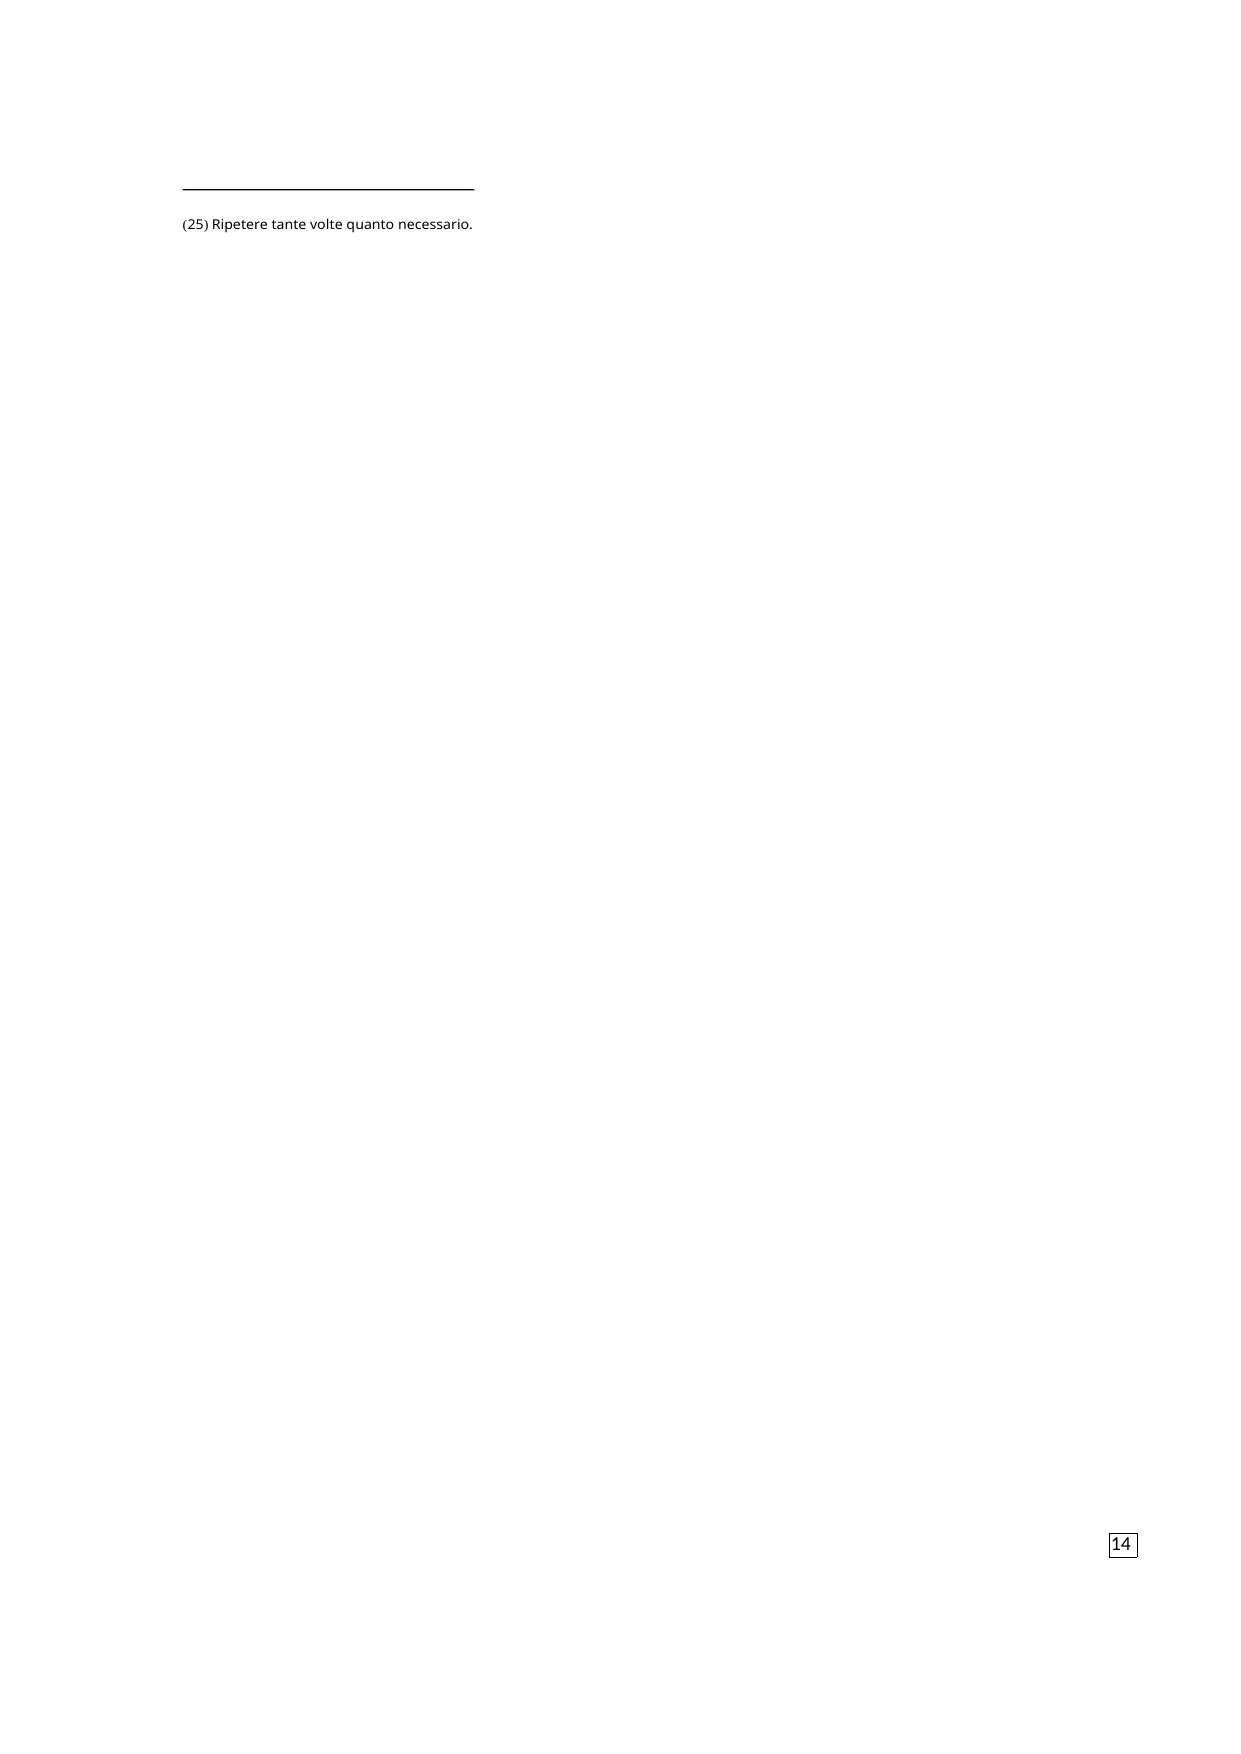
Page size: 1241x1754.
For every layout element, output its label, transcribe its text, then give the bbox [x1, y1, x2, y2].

text (25) Ripetere tante volte quanto necessario. [182, 215, 1196, 233]
